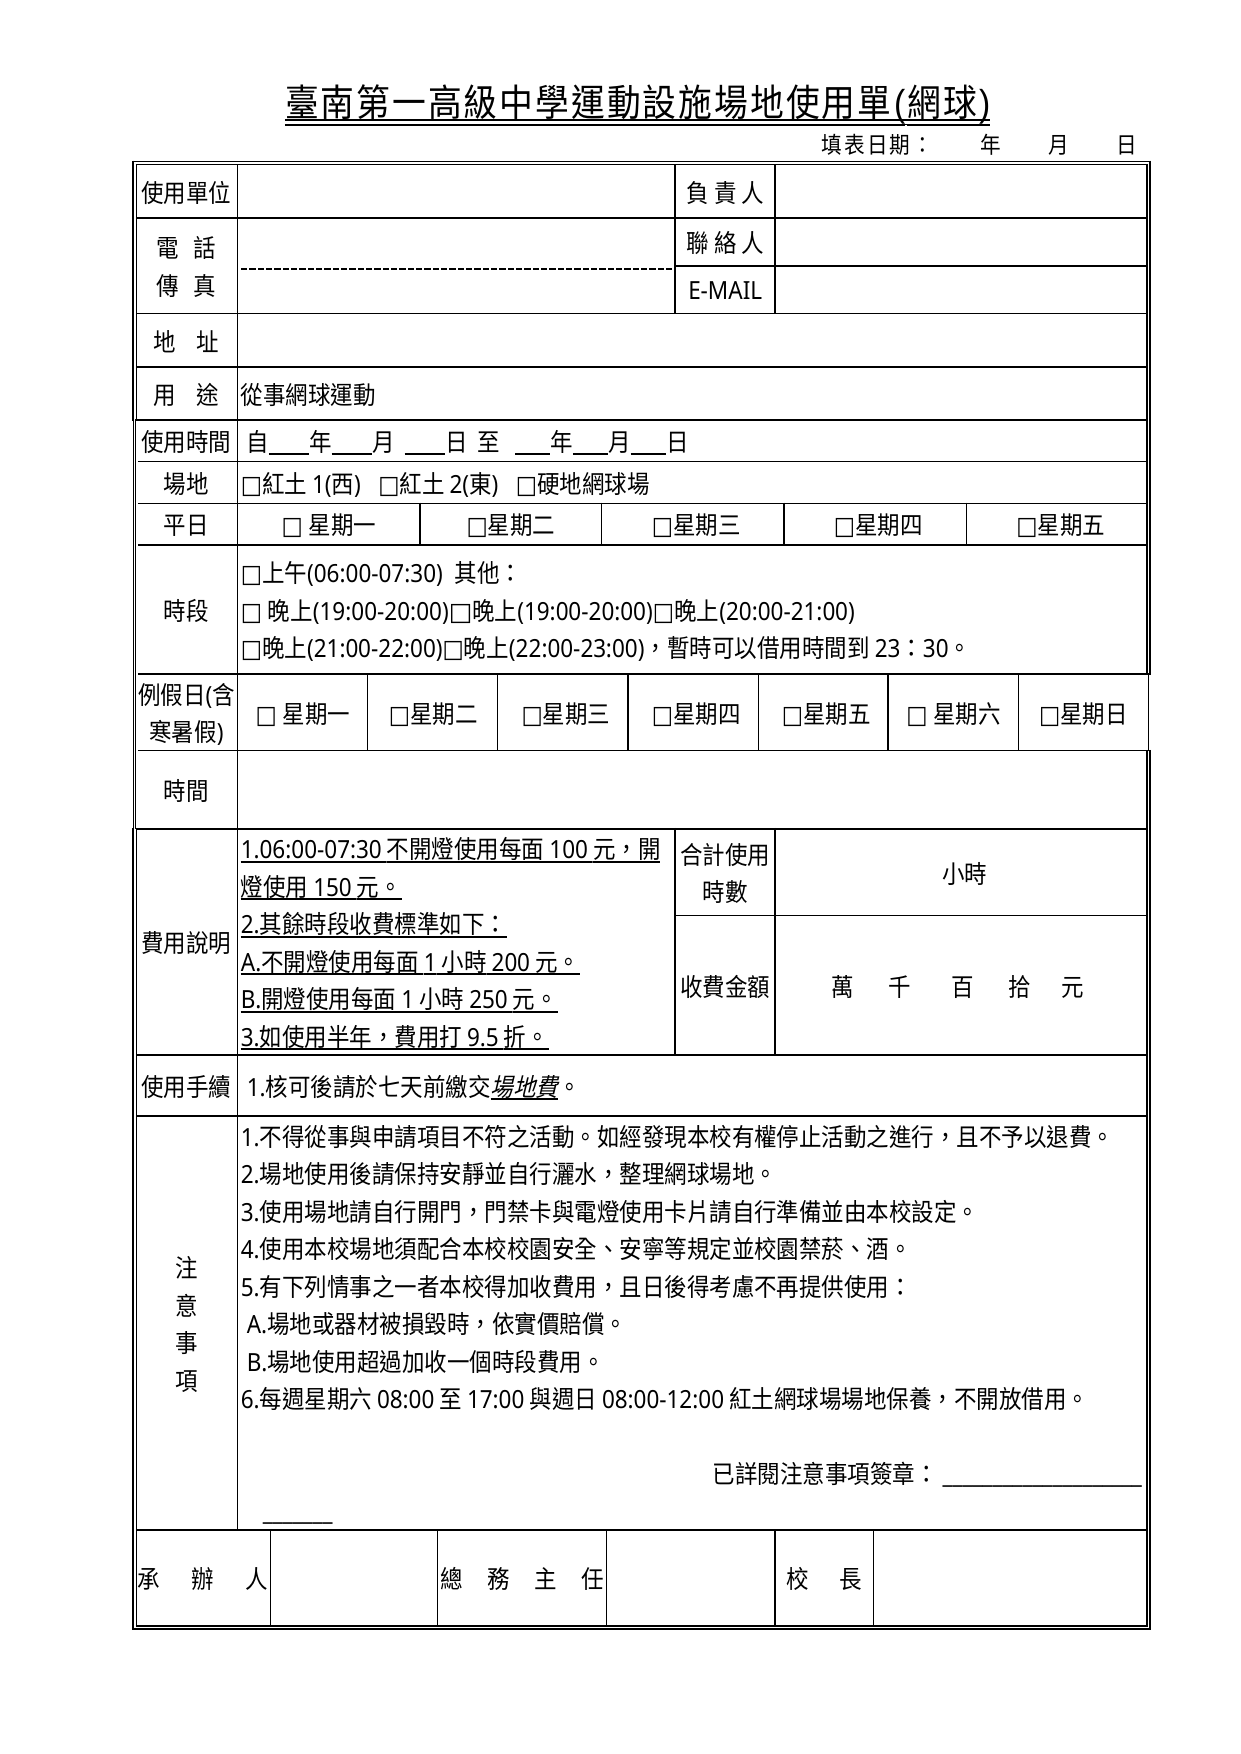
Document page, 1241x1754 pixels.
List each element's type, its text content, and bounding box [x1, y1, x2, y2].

table_cell 使用時間 [136, 421, 237, 461]
table_header [776, 165, 1146, 217]
table_cell □星期四 [785, 504, 966, 544]
table_cell [238, 751, 1146, 828]
table_cell [874, 1531, 1146, 1625]
table_cell E-MAIL [676, 267, 774, 313]
table_cell □ 星期一 [238, 675, 367, 750]
table_cell 合計使用時數 [676, 830, 774, 915]
table_cell □星期三 [498, 675, 627, 750]
table_cell □星期三 [602, 504, 783, 544]
table_cell [607, 1531, 774, 1625]
table_cell 1.不得從事與申請項目不符之活動。如經發現本校有權停止活動之進行，且不予以退費。 2.場地使用後請保持安靜並自行灑水，整理網球場地。 3.使用場地請自行開門，門禁卡與電燈使用卡片請自行準備並由本校設定。 4.使用本校場地須配合本校校園安全、安寧等規定並校園禁菸、酒。 5.有下列情事之一者本校得加收費用，且日後得考慮不再提供使用： A.場地或器材被損毀時，依實價賠償。 B.場地使用超過加收一個時段費用。 6.每週星期六08:00至17:00與週日08:00-12:00紅土網球場場地保養，不開放借用。 已詳閱注意事項簽章： ___________________________ [238, 1117, 1146, 1529]
table_header 使用單位 [137, 165, 237, 217]
table_cell [238, 314, 1146, 366]
text 填表日期： 年 月 日 [138, 127, 1137, 161]
table_cell □星期二 [421, 504, 601, 544]
table_cell □星期四 [629, 675, 758, 750]
table_cell 費用說明 [137, 830, 237, 1054]
table_cell 例假日(含寒暑假) [136, 673, 237, 750]
table_cell 小時 [776, 830, 1146, 915]
table_cell □星期日 [1019, 675, 1148, 750]
table_cell 時間 [136, 750, 237, 828]
table_cell 1.核可後請於七天前繳交場地費。 [238, 1056, 1146, 1115]
table_cell 總務主任 [438, 1531, 606, 1625]
table_cell 使用手續 [137, 1056, 237, 1115]
table_cell 聯 絡 人 [676, 219, 774, 265]
table_cell 場地 [136, 461, 237, 502]
table_cell 校 長 [776, 1531, 873, 1625]
table_cell 從事網球運動 [238, 368, 1146, 419]
table_cell 用 途 [137, 368, 237, 419]
table_cell □紅土1(西) □紅土2(東) □硬地網球場 [238, 462, 1146, 502]
table_cell □ 星期六 [889, 675, 1018, 750]
table_cell □星期五 [759, 675, 887, 750]
table_cell 收費金額 [676, 916, 774, 1054]
table_cell □上午(06:00-07:30) 其他： □ 晚上(19:00-20:00)□晚上(19:00-20:00)□晚上(20:00-21:00) □晚上(21:00-22:00)□晚上(22:00-23:00)，暫時可以借用時間到23：30。 [238, 546, 1146, 673]
table_cell 萬 千 百 拾 元 [776, 916, 1146, 1054]
table_cell 地 址 [137, 314, 237, 366]
table_cell [776, 267, 1146, 313]
table_cell □星期二 [368, 675, 497, 750]
table_cell [238, 219, 674, 313]
table_cell 承 辦 人 [137, 1531, 270, 1625]
table_cell 時段 [136, 544, 237, 673]
text 臺南第一高級中學運動設施場地使用單(網球) [138, 73, 1137, 127]
table_cell 電 話 傳 真 [137, 219, 237, 313]
table_cell □ 星期一 [238, 504, 419, 544]
table_cell 注 意 事 項 [137, 1117, 237, 1529]
table_header [238, 165, 674, 217]
table_cell [776, 219, 1146, 265]
table_cell 1.06:00-07:30不開燈使用每面100元，開燈使用150元。 2.其餘時段收費標準如下： A.不開燈使用每面1小時200元。 B.開燈使用每面1小時250元。 3.如使用半年，費用打9.5折。 [238, 830, 674, 1054]
table_cell [271, 1531, 437, 1625]
table_cell □星期五 [967, 504, 1146, 544]
table_cell 自 年 月 日 至 年 月 日 [238, 421, 1146, 461]
table_header 負 責 人 [676, 165, 774, 217]
table_cell 平日 [136, 503, 237, 544]
